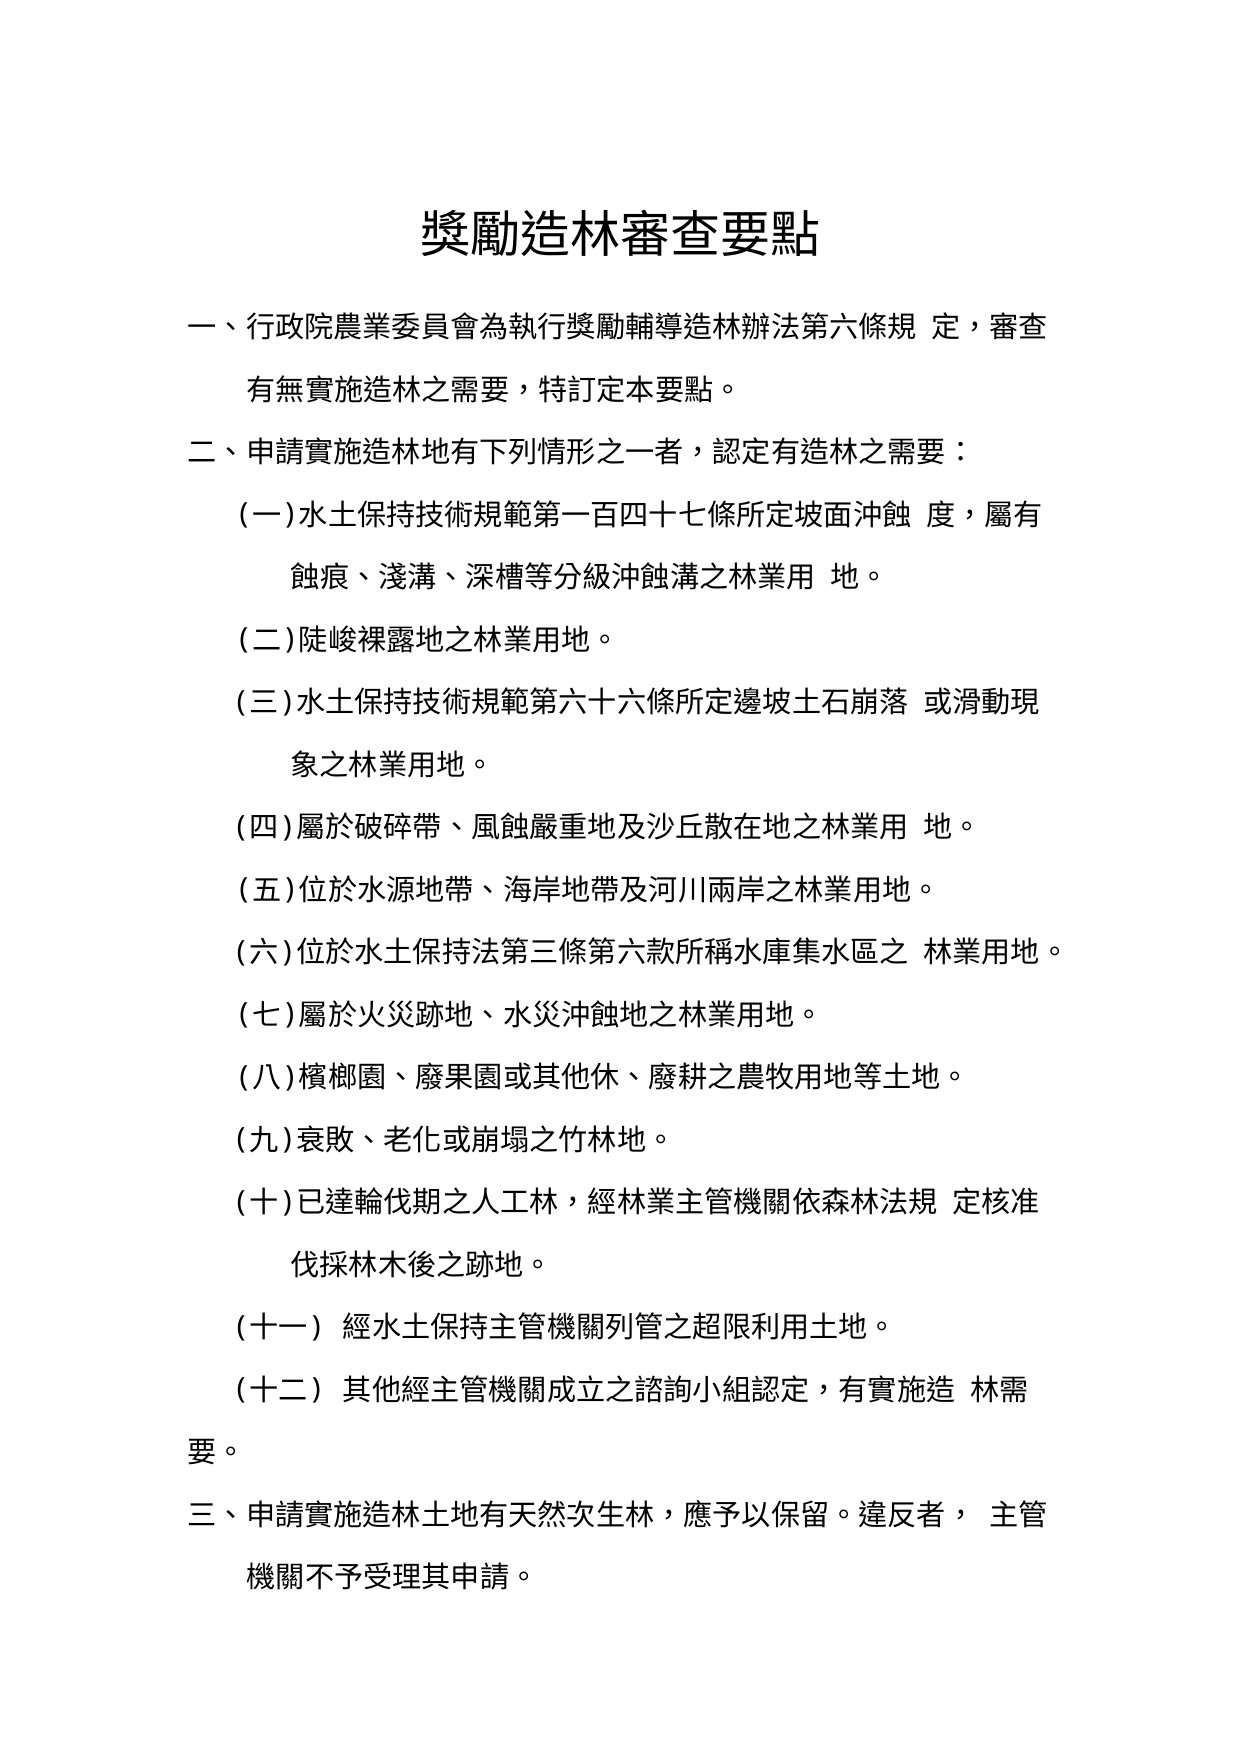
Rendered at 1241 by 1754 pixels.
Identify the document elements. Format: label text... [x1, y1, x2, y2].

text (十二) 其他經主管機關成立之諮詢小組認定，有實施造 林需要。 [187, 1346, 1053, 1471]
text (一)水土保持技術規範第一百四十七條所定坡面沖蝕 度，屬有蝕痕、淺溝、深槽等分級沖蝕溝之林業用 地。 [217, 471, 1053, 596]
text 三、申請實施造林土地有天然次生林，應予以保留。違反者， 主管機關不予受理其申請。 [187, 1471, 1053, 1596]
text (三)水土保持技術規範第六十六條所定邊坡土石崩落 或滑動現象之林業用地。 [232, 658, 1053, 783]
text (七)屬於火災跡地、水災沖蝕地之林業用地。 [217, 971, 1053, 1033]
text (十)已達輪伐期之人工林，經林業主管機關依森林法規 定核准伐採林木後之跡地。 [232, 1158, 1053, 1283]
text 獎勵造林審查要點 [187, 158, 1053, 283]
text (九)衰敗、老化或崩塌之竹林地。 [232, 1096, 1053, 1158]
text (八)檳榔園、廢果園或其他休、廢耕之農牧用地等土地。 [217, 1033, 1053, 1096]
text 二、申請實施造林地有下列情形之一者，認定有造林之需要： [187, 408, 1053, 471]
text (四)屬於破碎帶、風蝕嚴重地及沙丘散在地之林業用 地。 [232, 783, 1053, 846]
text (五)位於水源地帶、海岸地帶及河川兩岸之林業用地。 [217, 846, 1053, 908]
text 一、行政院農業委員會為執行獎勵輔導造林辦法第六條規 定，審查有無實施造林之需要，特訂定本要點。 [187, 283, 1053, 408]
text (十一) 經水土保持主管機關列管之超限利用土地。 [187, 1283, 1053, 1346]
text (二)陡峻裸露地之林業用地。 [217, 596, 1053, 658]
text (六)位於水土保持法第三條第六款所稱水庫集水區之 林業用地。 [232, 908, 1053, 971]
